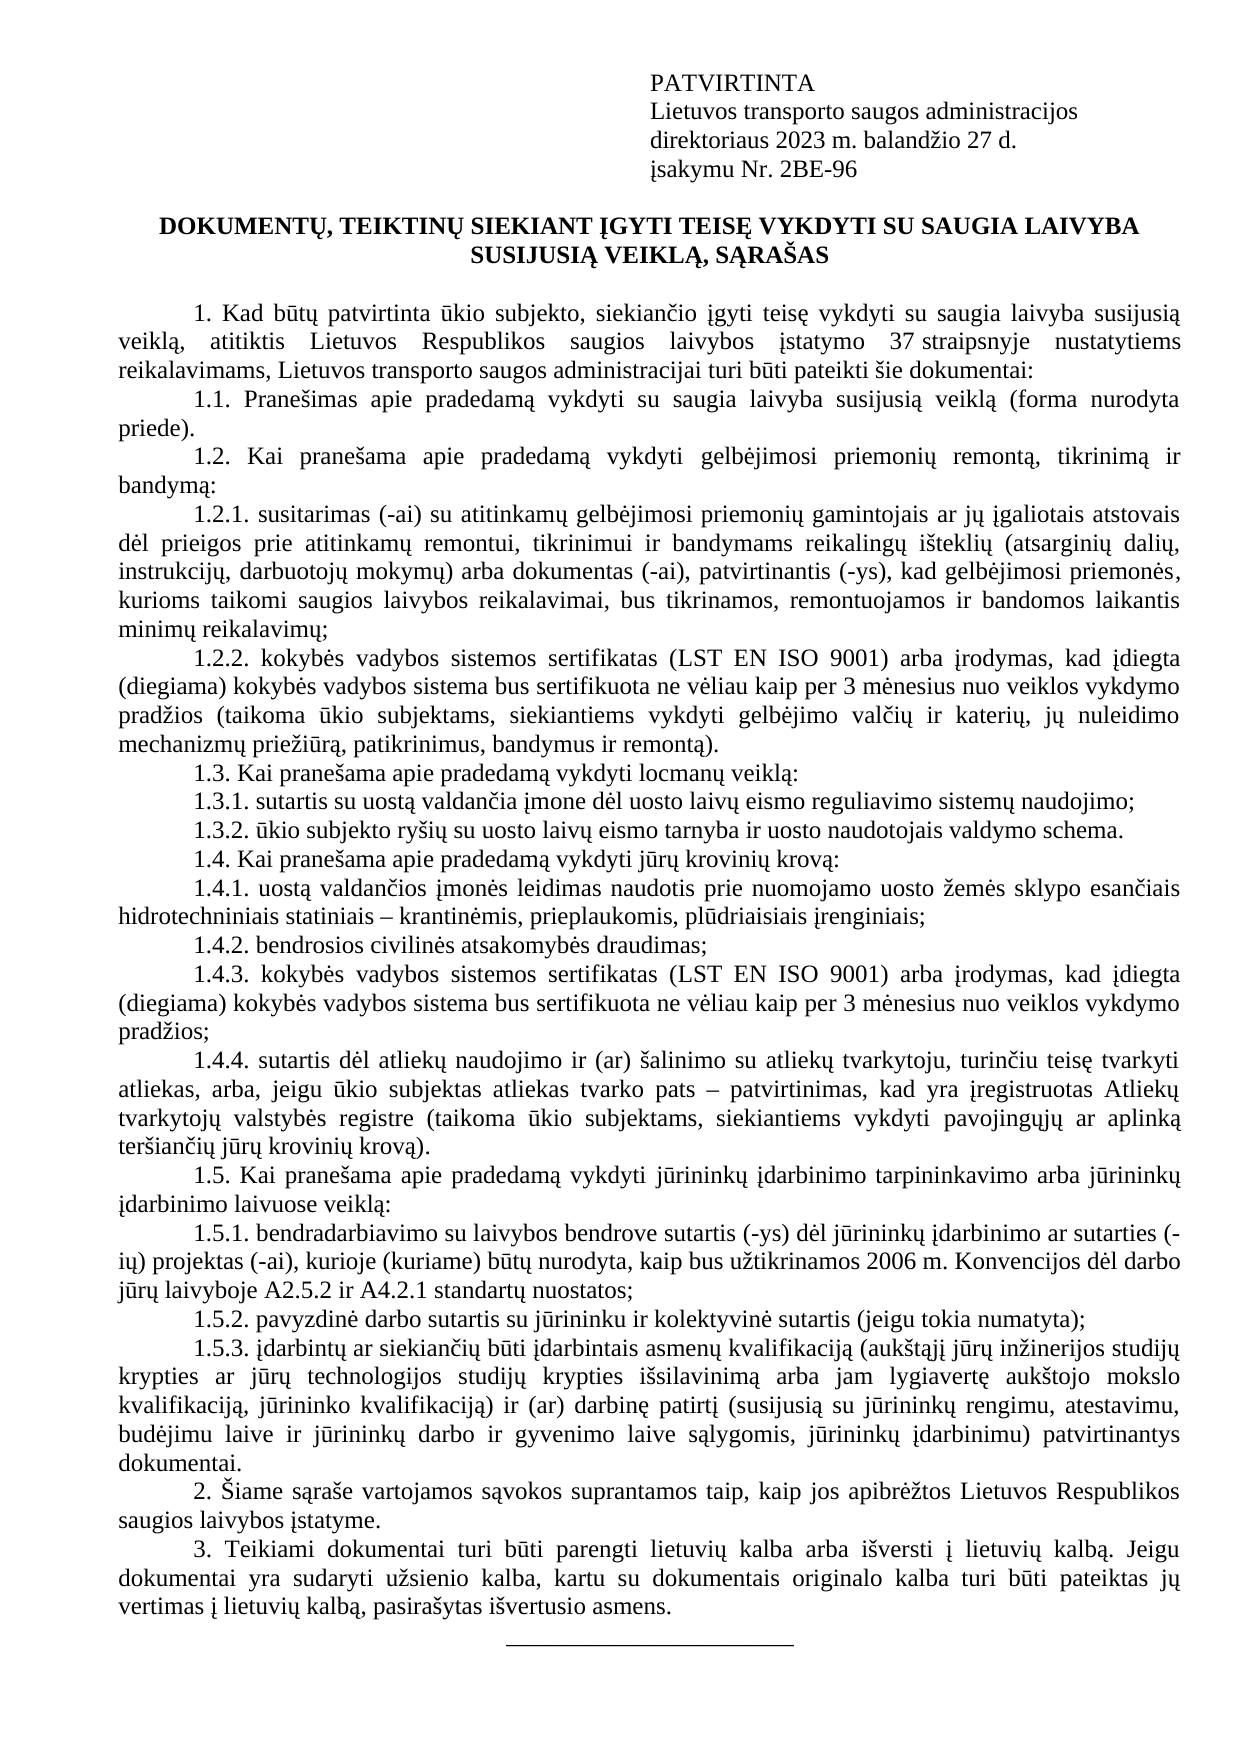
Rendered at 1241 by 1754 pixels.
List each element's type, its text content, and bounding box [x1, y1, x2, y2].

text 1.4.1. uostą valdančios įmonės leidimas naudotis prie nuomojamo uosto žemės sklypo esančiais hidrotechniniais statiniais – krantinėmis, prieplaukomis, plūdriaisiais įrenginiais; [118, 873, 1181, 930]
text 1.2.2. kokybės vadybos sistemos sertifikatas (LST EN ISO 9001) arba įrodymas, kad įdiegta (diegiama) kokybės vadybos sistema bus sertifikuota ne vėliau kaip per 3 mėnesius nuo veiklos vykdymo pradžios (taikoma ūkio subjektams, siekiantiems vykdyti gelbėjimo valčių ir katerių, jų nuleidimo mechanizmų priežiūrą, patikrinimus, bandymus ir remontą). [118, 643, 1181, 758]
text _______________________ [118, 1620, 1181, 1649]
text 1.3.1. sutartis su uostą valdančia įmone dėl uosto laivų eismo reguliavimo sistemų naudojimo; [118, 786, 1181, 815]
text 1.5.3. įdarbintų ar siekiančių būti įdarbintais asmenų kvalifikaciją (aukštąjį jūrų inžinerijos studijų krypties ar jūrų technologijos studijų krypties išsilavinimą arba jam lygiavertę aukštojo mokslo kvalifikaciją, jūrininko kvalifikaciją) ir (ar) darbinę patirtį (susijusią su jūrininkų rengimu, atestavimu, budėjimu laive ir jūrininkų darbo ir gyvenimo laive sąlygomis, jūrininkų įdarbinimu) patvirtinantys dokumentai. [118, 1333, 1181, 1476]
text 1.5. Kai pranešama apie pradedamą vykdyti jūrininkų įdarbinimo tarpininkavimo arba jūrininkų įdarbinimo laivuose veiklą: [118, 1160, 1181, 1218]
text 1.3.2. ūkio subjekto ryšių su uosto laivų eismo tarnyba ir uosto naudotojais valdymo schema. [118, 815, 1181, 844]
text 3. Teikiami dokumentai turi būti parengti lietuvių kalba arba išversti į lietuvių kalbą. Jeigu dokumentai yra sudaryti užsienio kalba, kartu su dokumentais originalo kalba turi būti pateiktas jų vertimas į lietuvių kalbą, pasirašytas išvertusio asmens. [118, 1534, 1181, 1620]
text 1.5.1. bendradarbiavimo su laivybos bendrove sutartis (-ys) dėl jūrininkų įdarbinimo ar sutarties (-ių) projektas (-ai), kurioje (kuriame) būtų nurodyta, kaip bus užtikrinamos 2006 m. Konvencijos dėl darbo jūrų laivyboje A2.5.2 ir A4.2.1 standartų nuostatos; [118, 1218, 1181, 1304]
text 1. Kad būtų patvirtinta ūkio subjekto, siekiančio įgyti teisę vykdyti su saugia laivyba susijusią veiklą, atitiktis Lietuvos Respublikos saugios laivybos įstatymo 37 straipsnyje nustatytiems reikalavimams, Lietuvos transporto saugos administracijai turi būti pateikti šie dokumentai: [118, 298, 1181, 384]
text 1.3. Kai pranešama apie pradedamą vykdyti locmanų veiklą: [118, 758, 1181, 786]
text 1.4.4. sutartis dėl atliekų naudojimo ir (ar) šalinimo su atliekų tvarkytoju, turinčiu teisę tvarkyti atliekas, arba, jeigu ūkio subjektas atliekas tvarko pats – patvirtinimas, kad yra įregistruotas Atliekų tvarkytojų valstybės registre (taikoma ūkio subjektams, siekiantiems vykdyti pavojingųjų ar aplinką teršiančių jūrų krovinių krovą). [118, 1045, 1181, 1160]
text 1.4.3. kokybės vadybos sistemos sertifikatas (LST EN ISO 9001) arba įrodymas, kad įdiegta (diegiama) kokybės vadybos sistema bus sertifikuota ne vėliau kaip per 3 mėnesius nuo veiklos vykdymo pradžios; [118, 959, 1181, 1045]
text įsakymu Nr. 2BE-96 [650, 154, 1181, 183]
text 1.4.2. bendrosios civilinės atsakomybės draudimas; [118, 930, 1181, 959]
text 1.2.1. susitarimas (-ai) su atitinkamų gelbėjimosi priemonių gamintojais ar jų įgaliotais atstovais dėl prieigos prie atitinkamų remontui, tikrinimui ir bandymams reikalingų išteklių (atsarginių dalių, instrukcijų, darbuotojų mokymų) arba dokumentas (-ai), patvirtinantis (-ys), kad gelbėjimosi priemonės, kurioms taikomi saugios laivybos reikalavimai, bus tikrinamos, remontuojamos ir bandomos laikantis minimų reikalavimų; [118, 499, 1181, 643]
text 1.4. Kai pranešama apie pradedamą vykdyti jūrų krovinių krovą: [118, 844, 1181, 873]
text 1.2. Kai pranešama apie pradedamą vykdyti gelbėjimosi priemonių remontą, tikrinimą ir bandymą: [118, 441, 1181, 499]
text 2. Šiame sąraše vartojamos sąvokos suprantamos taip, kaip jos apibrėžtos Lietuvos Respublikos saugios laivybos įstatyme. [118, 1476, 1181, 1534]
text 1.1. Pranešimas apie pradedamą vykdyti su saugia laivyba susijusią veiklą (forma nurodyta priede). [118, 384, 1181, 441]
text DOKUMENTŲ, TEIKTINŲ SIEKIANT ĮGYTI TEISĘ VYKDYTI SU SAUGIA LAIVYBA SUSIJUSIĄ VEIKLĄ, SĄRAŠAS [118, 211, 1181, 269]
text PATVIRTINTA [650, 68, 1181, 96]
text Lietuvos transporto saugos administracijos direktoriaus 2023 m. balandžio 27 d. [650, 96, 1181, 154]
text 1.5.2. pavyzdinė darbo sutartis su jūrininku ir kolektyvinė sutartis (jeigu tokia numatyta); [118, 1304, 1181, 1333]
